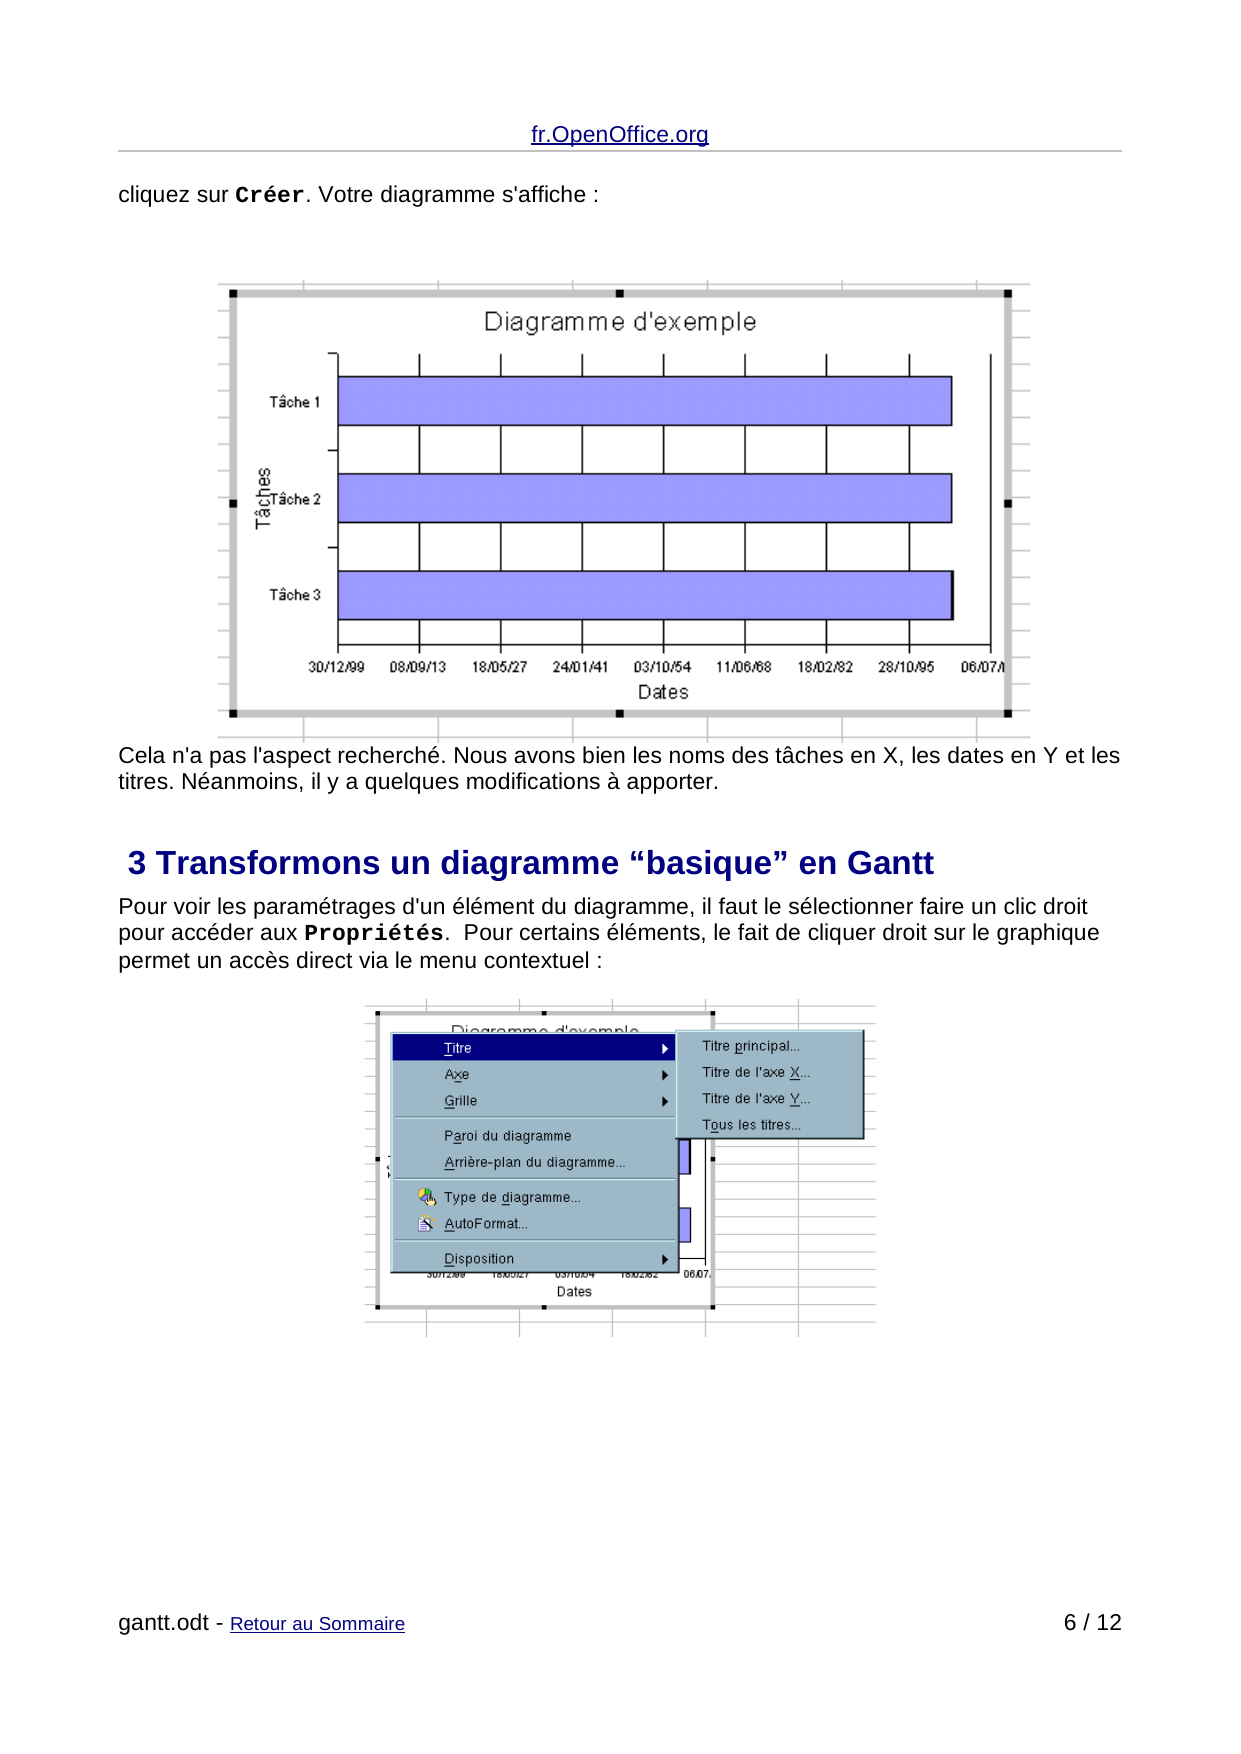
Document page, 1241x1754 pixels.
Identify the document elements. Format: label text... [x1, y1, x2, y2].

subtitle 3 Transformons un diagramme “basique” en Gantt [118, 844, 1122, 882]
picture [364, 999, 876, 1337]
text Pour voir les paramétrages d'un élément du diagramme, il faut le sélectionner faire un clic droit pour accéder aux Propriétés. Pour certains éléments, le fait de cliquer droit sur le graphique permet un accès direct via le menu contextuel : [118, 893, 1122, 974]
picture [217, 280, 1031, 743]
text Cela n'a pas l'aspect recherché. Nous avons bien les noms des tâches en X, les dates en Y et les titres. Néanmoins, il y a quelques modifications à apporter. [118, 262, 1122, 794]
text cliquez sur Créer. Votre diagramme s'affiche : [118, 182, 1122, 210]
